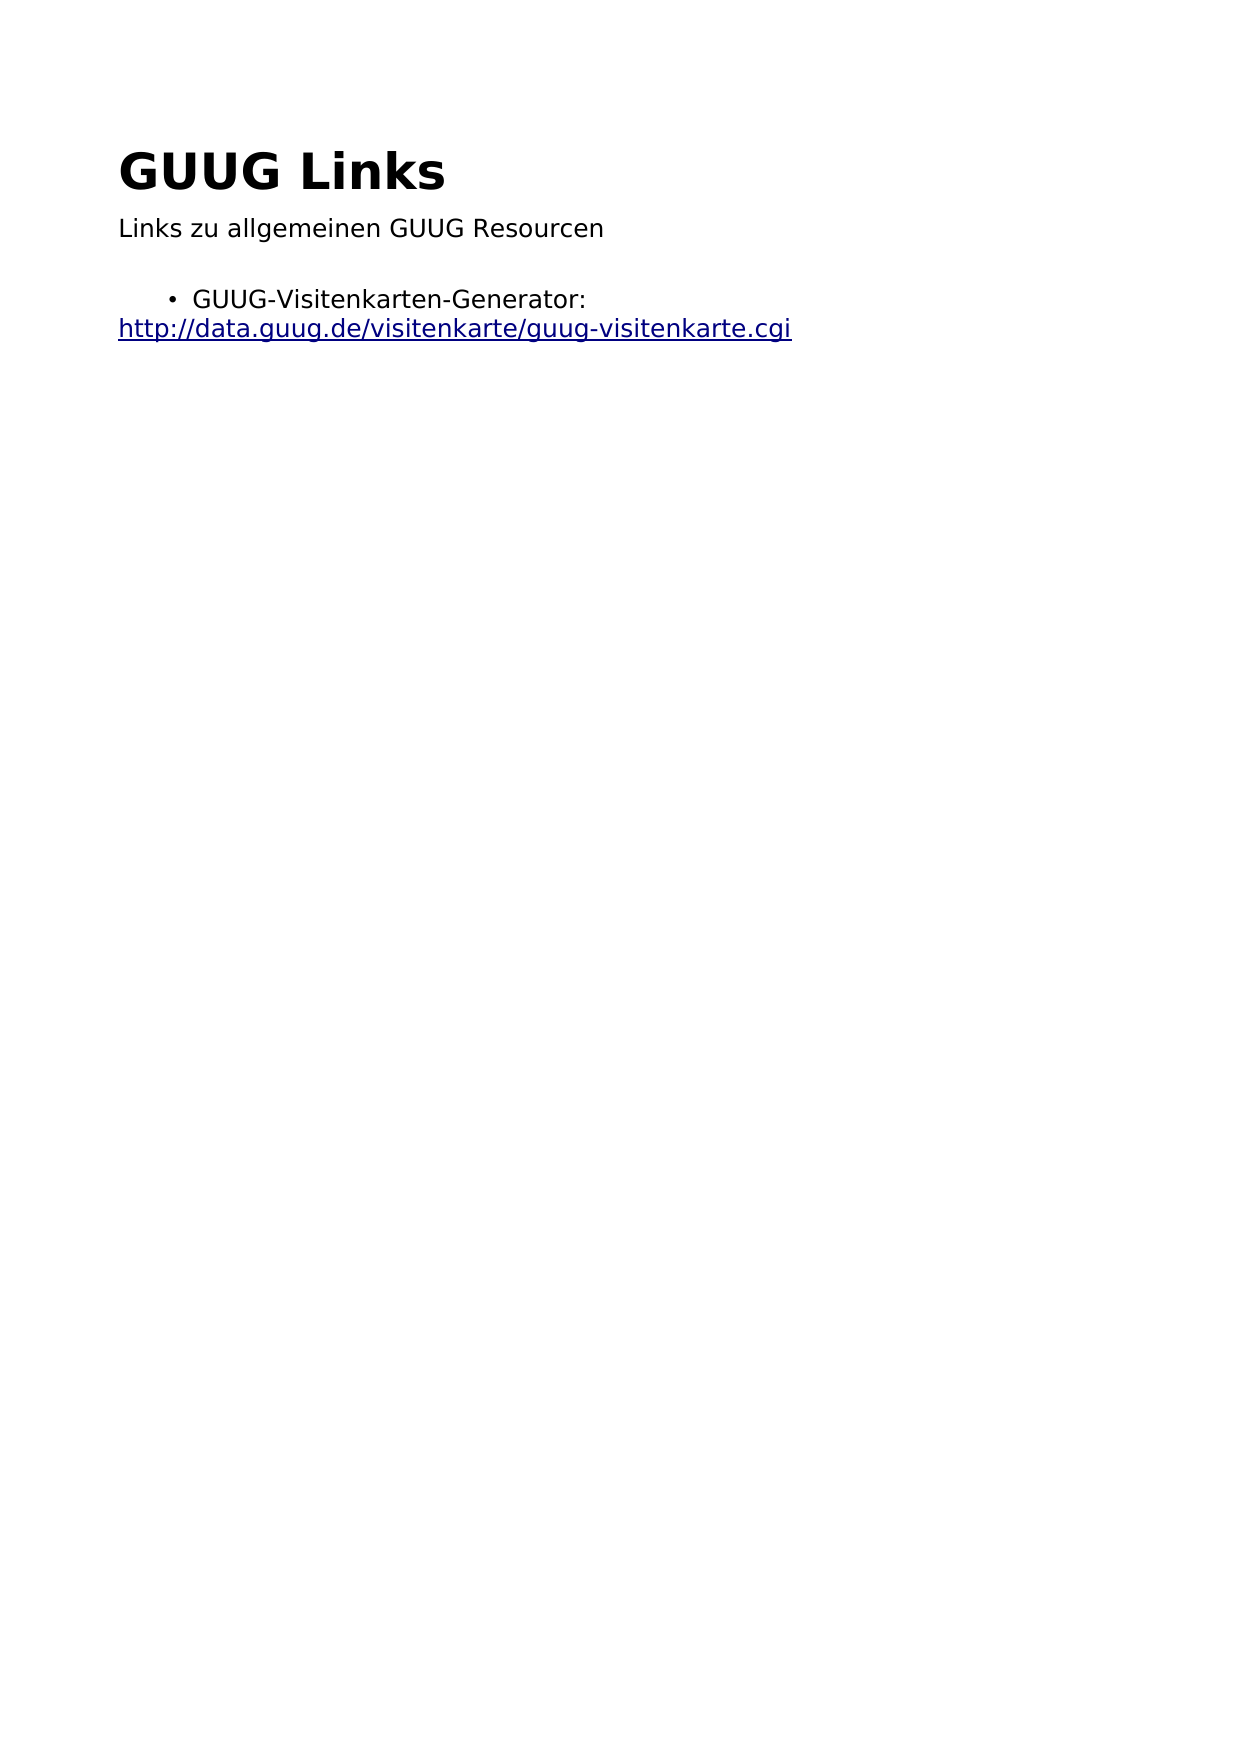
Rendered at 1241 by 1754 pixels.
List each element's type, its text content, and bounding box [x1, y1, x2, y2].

subtitle GUUG Links [118, 143, 1122, 201]
text http://data.guug.de/visitenkarte/guug-visitenkarte.cgi [118, 314, 1122, 343]
list GUUG-Visitenkarten-Generator: [177, 285, 1122, 314]
text Links zu allgemeinen GUUG Resourcen [118, 214, 1122, 243]
